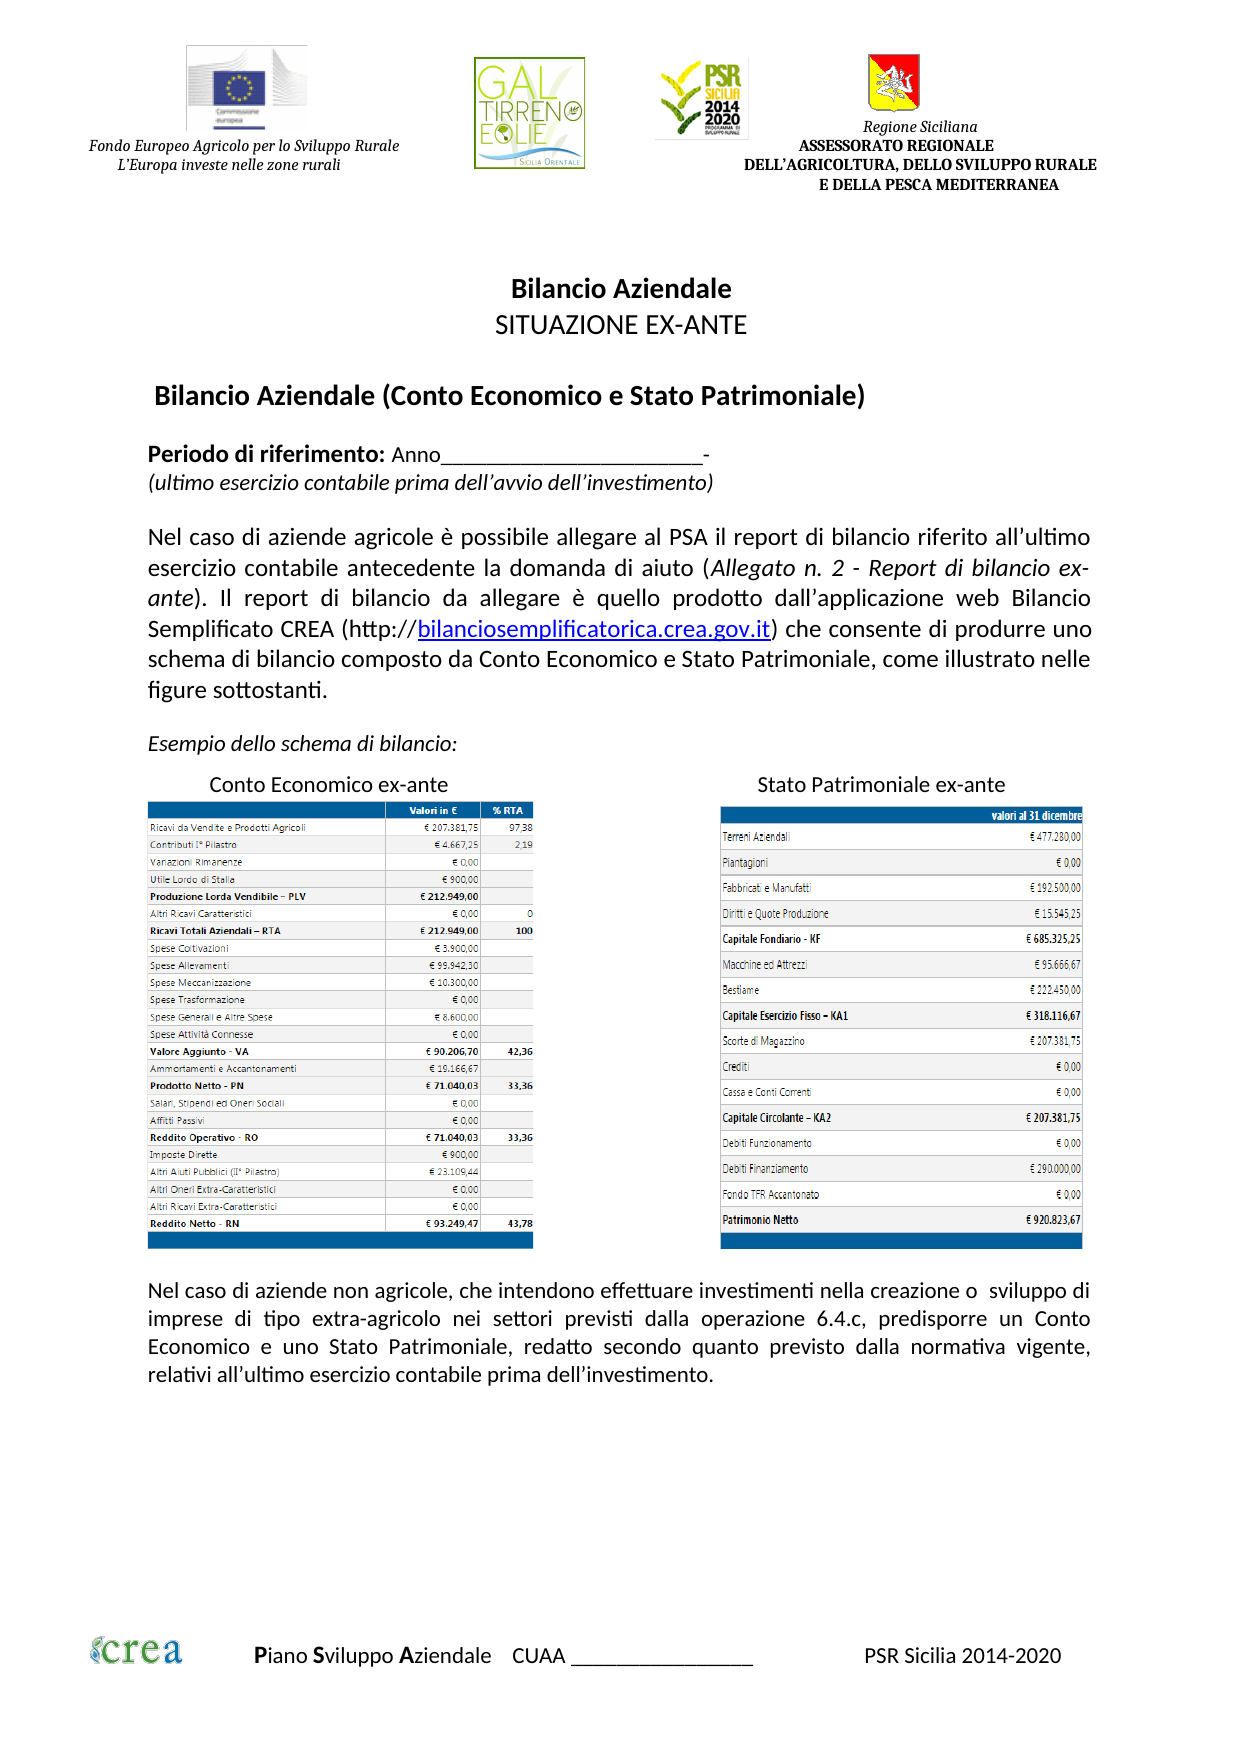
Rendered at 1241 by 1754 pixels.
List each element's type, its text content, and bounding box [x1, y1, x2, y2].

text SITUAZIONE EX-ANTE [150, 306, 1093, 342]
text Periodo di riferimento: Anno_______________________- [148, 438, 1093, 468]
text Bilancio Aziendale (Conto Economico e Stato Patrimoniale) [148, 377, 1093, 413]
picture [185, 44, 308, 131]
text Bilancio Aziendale [150, 270, 1093, 306]
text Esempio dello schema di bilancio: [148, 729, 1093, 758]
text Conto Economico ex-ante Stato Patrimoniale ex-ante [148, 770, 1093, 798]
text Nel caso di aziende agricole è possibile allegare al PSA il report di bilancio riferito all’ultimo esercizio contabile antecedente la domanda di aiuto (Allegato n. 2 - Report di bilancio ex-ante). Il report di bilancio da allegare è quello prodotto dall’applicazione web Bilancio Semplificato CREA (http://bilanciosemplificatorica.crea.gov.it) che consente di produrre uno schema di bilancio composto da Conto Economico e Stato Patrimoniale, come illustrato nelle figure sottostanti. [148, 521, 1093, 704]
picture [147, 798, 534, 1249]
picture [719, 805, 1086, 1249]
picture [655, 57, 749, 140]
picture [90, 1636, 183, 1664]
text Nel caso di aziende non agricole, che intendono effettuare investimenti nella creazione o sviluppo di imprese di tipo extra-agricolo nei settori previsti dalla operazione 6.4.c, predisporre un Conto Economico e uno Stato Patrimoniale, redatto secondo quanto previsto dalla normativa vigente, relativi all’ultimo esercizio contabile prima dell’investimento. [148, 1276, 1093, 1388]
picture [474, 57, 586, 169]
text (ultimo esercizio contabile prima dell’avvio dell’investimento) [148, 468, 1093, 496]
